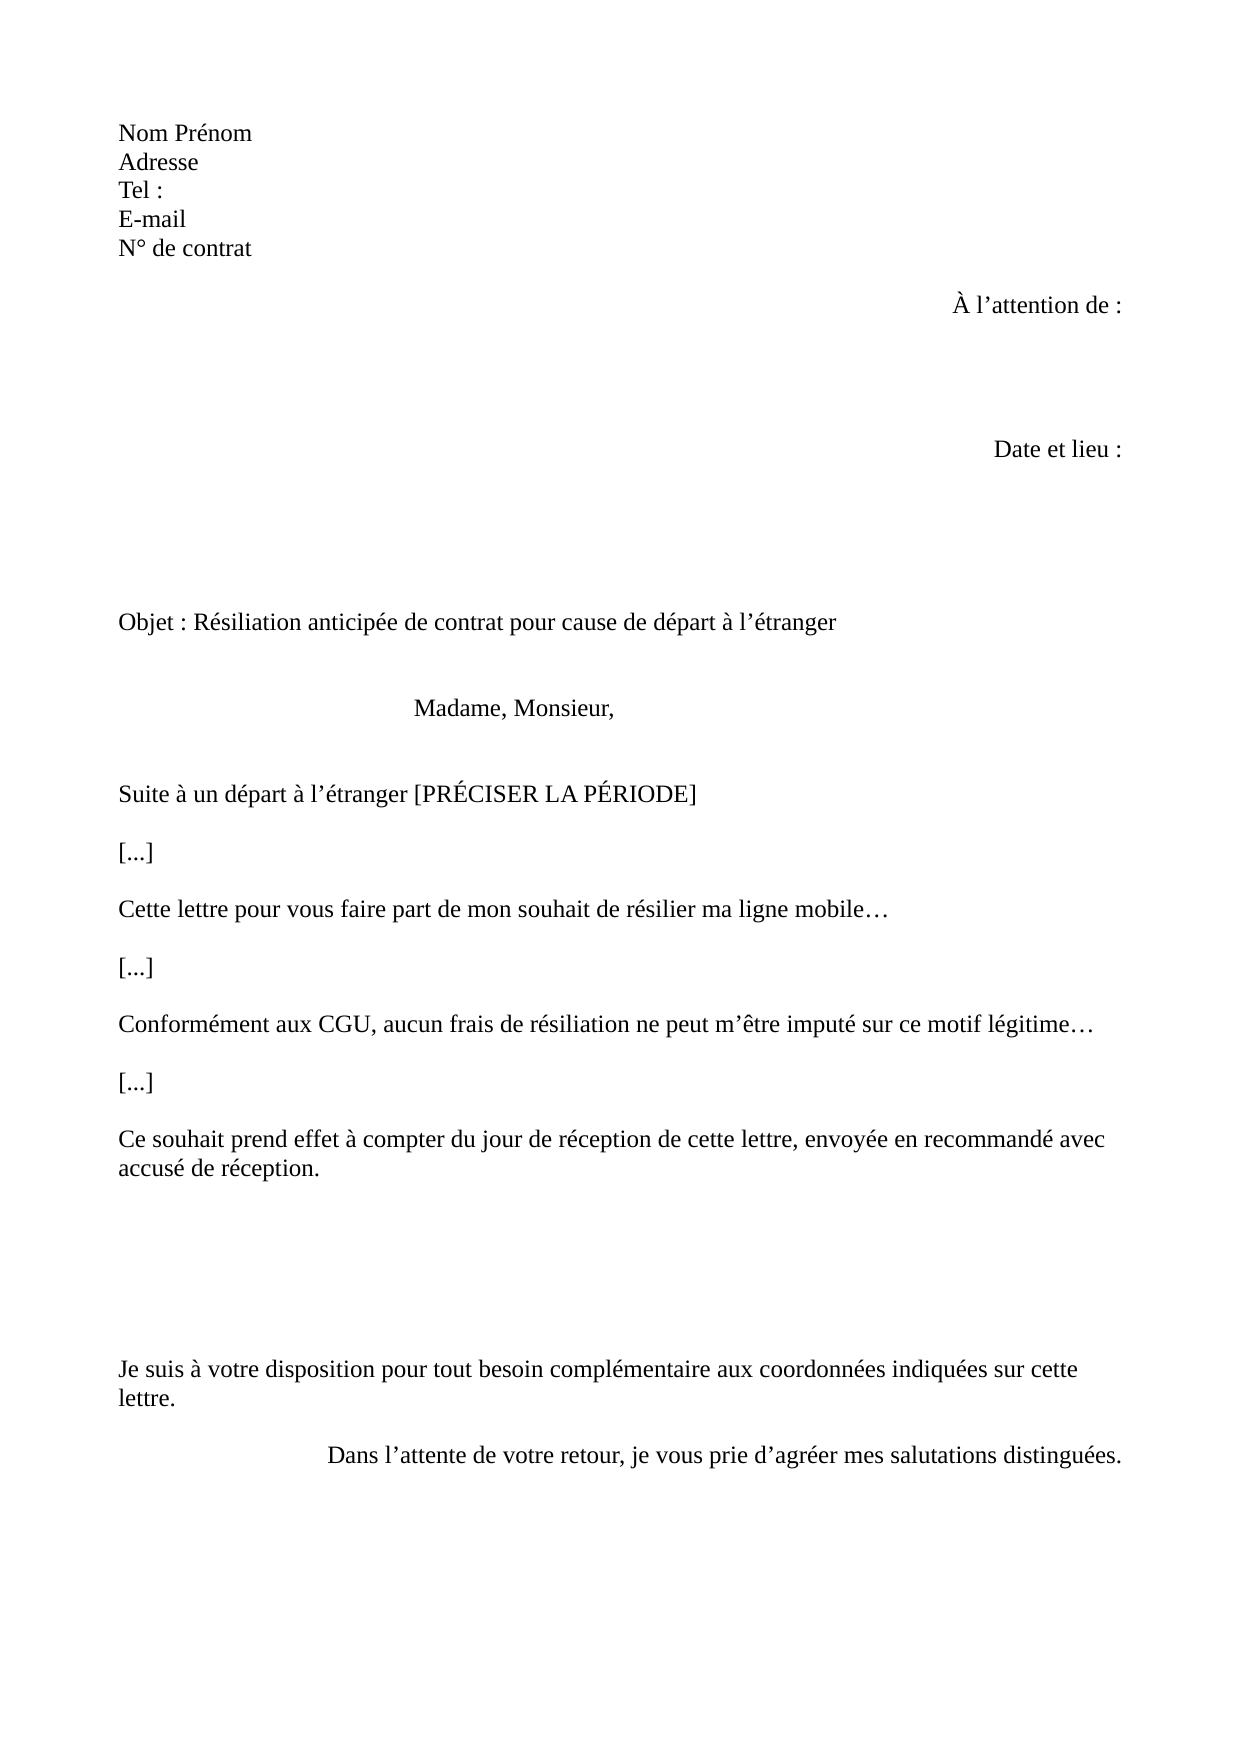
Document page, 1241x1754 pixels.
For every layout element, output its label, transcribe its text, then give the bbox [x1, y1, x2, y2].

text Date et lieu : [118, 434, 1122, 463]
text Nom Prénom Adresse Tel : E-mail N° de contrat [118, 118, 1122, 262]
text [...] [118, 952, 1122, 981]
text Objet : Résiliation anticipée de contrat pour cause de départ à l’étranger [118, 607, 1122, 636]
text Madame, Monsieur, [118, 693, 1122, 722]
text Je suis à votre disposition pour tout besoin complémentaire aux coordonnées indiquées sur cette lettre. [118, 1354, 1122, 1412]
text Suite à un départ à l’étranger [PRÉCISER LA PÉRIODE] [118, 779, 1122, 808]
text [...] [118, 1067, 1122, 1096]
text Ce souhait prend effet à compter du jour de réception de cette lettre, envoyée en recommandé avec accusé de réception. [118, 1124, 1122, 1182]
text Cette lettre pour vous faire part de mon souhait de résilier ma ligne mobile… [118, 894, 1122, 923]
text Conformément aux CGU, aucun frais de résiliation ne peut m’être imputé sur ce motif légitime… [118, 1009, 1122, 1038]
text Dans l’attente de votre retour, je vous prie d’agréer mes salutations distinguées. [118, 1441, 1122, 1469]
text À l’attention de : [118, 291, 1122, 319]
text [...] [118, 837, 1122, 866]
